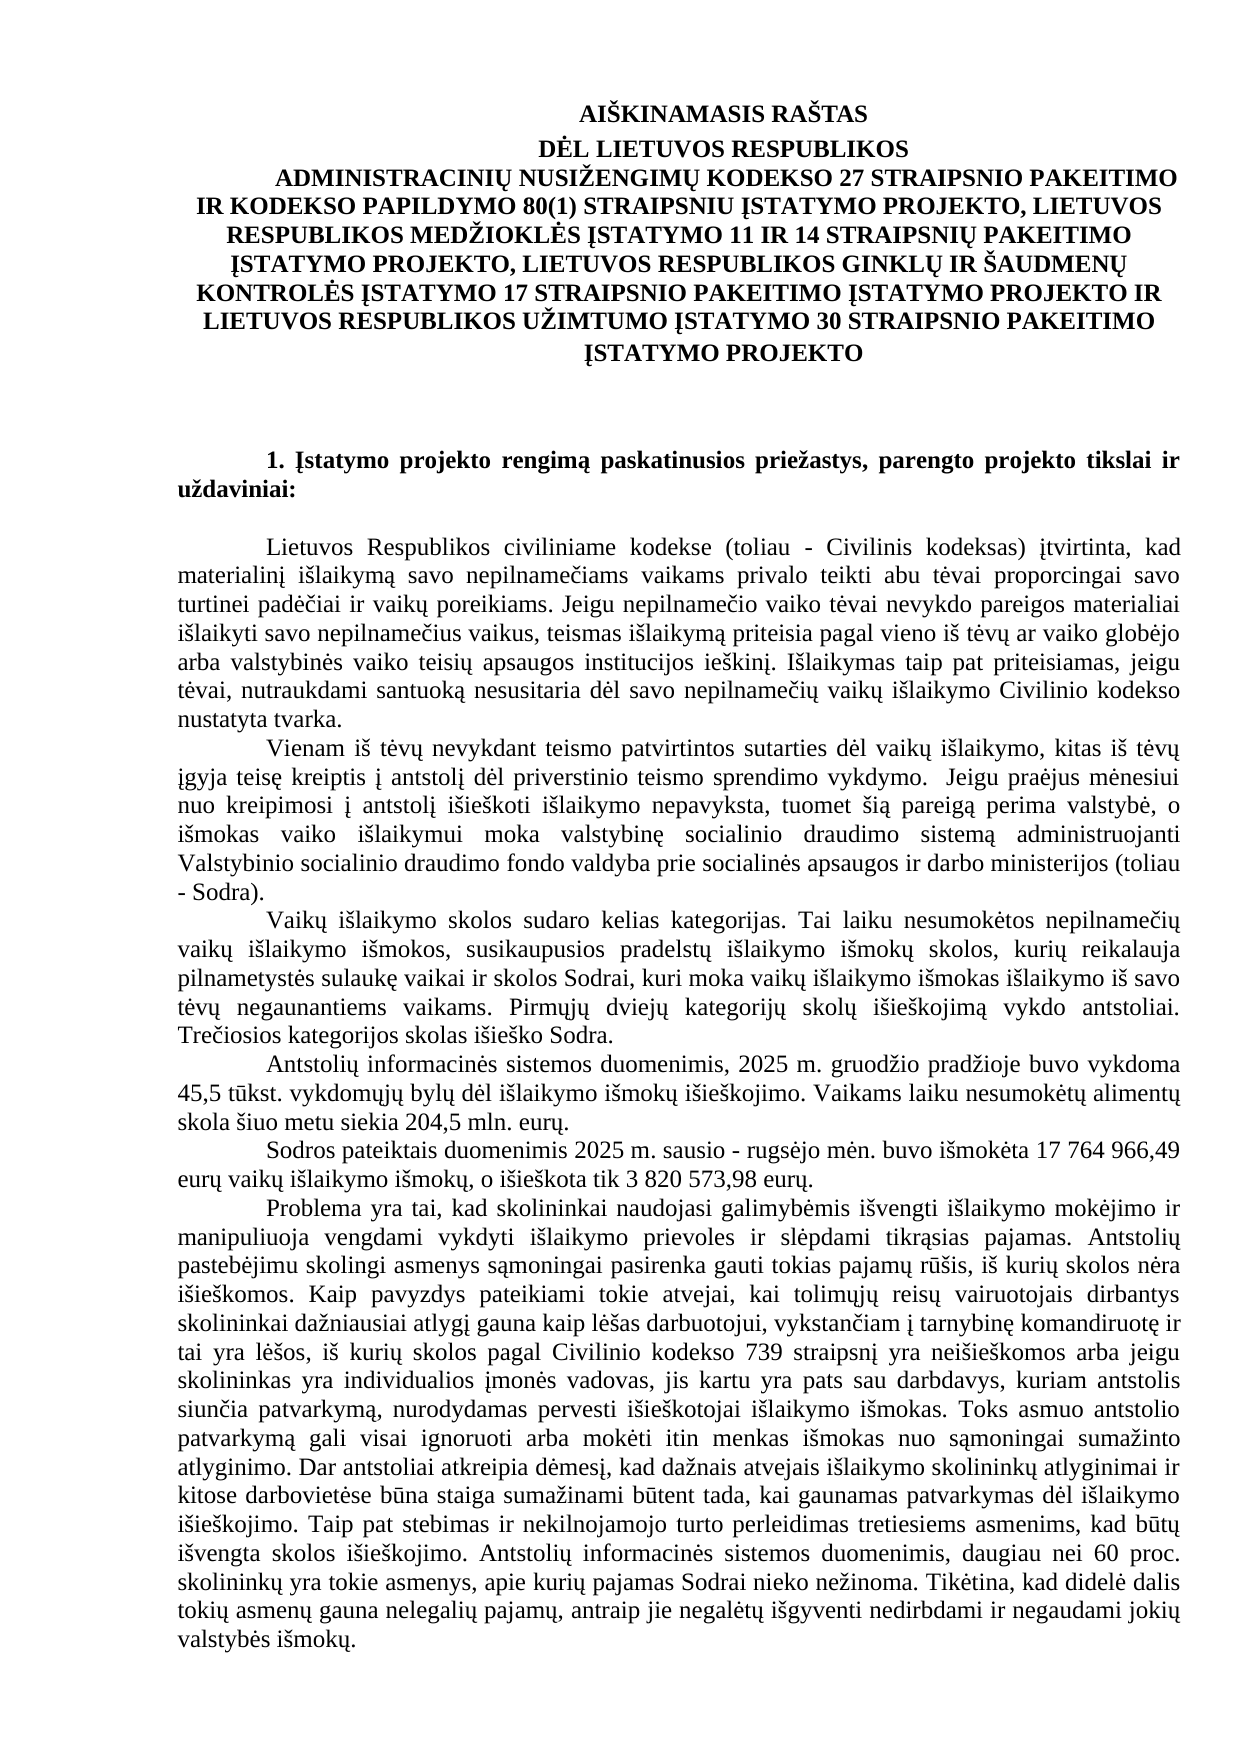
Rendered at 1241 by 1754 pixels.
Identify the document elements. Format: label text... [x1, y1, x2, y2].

subtitle AIŠKINAMASIS RAŠTAS [177, 99, 1181, 128]
text Vaikų išlaikymo skolos sudaro kelias kategorijas. Tai laiku nesumokėtos nepilnamečių vaikų išlaikymo išmokos, susikaupusios pradelstų išlaikymo išmokų skolos, kurių reikalauja pilnametystės sulaukę vaikai ir skolos Sodrai, kuri moka vaikų išlaikymo išmokas išlaikymo iš savo tėvų negaunantiems vaikams. Pirmųjų dviejų kategorijų skolų išieškojimą vykdo antstoliai. Trečiosios kategorijos skolas išieško Sodra. [177, 905, 1181, 1049]
text Vienam iš tėvų nevykdant teismo patvirtintos sutarties dėl vaikų išlaikymo, kitas iš tėvų įgyja teisę kreiptis į antstolį dėl priverstinio teismo sprendimo vykdymo. Jeigu praėjus mėnesiui nuo kreipimosi į antstolį išieškoti išlaikymo nepavyksta, tuomet šią pareigą perima valstybė, o išmokas vaiko išlaikymui moka valstybinę socialinio draudimo sistemą administruojanti Valstybinio socialinio draudimo fondo valdyba prie socialinės apsaugos ir darbo ministerijos (toliau ‑ Sodra). [177, 733, 1181, 905]
text Sodros pateiktais duomenimis 2025 m. sausio - rugsėjo mėn. buvo išmokėta 17 764 966,49 eurų vaikų išlaikymo išmokų, o išieškota tik 3 820 573,98 eurų. [177, 1135, 1181, 1193]
text 1. Įstatymo projekto rengimą paskatinusios priežastys, parengto projekto tikslai ir uždaviniai: [177, 445, 1181, 503]
text ĮSTATYMO PROJEKTO [177, 335, 1181, 366]
text administracinių nusižengimų kodekso 27 STRAIPSNIO PAKEITIMO IR KODEKSO PAPILDYMO 80(1) STRAIPSNIU įstatymo projekto, Lietuvos respublikos MEDŽIOKLĖS ĮSTATYMO 11 IR 14 STRAIPSNIŲ PAKEITIMO ĮSTATYMo projekto, lietuvos respublikos GINKLŲ IR ŠAUDMENŲ KONTROLĖS ĮSTATYMO 17 STRAIPSNIO PAKEITIMO ĮSTATYMo projekto ir lietuvos respublikos UŽIMTUMO ĮSTATYMO 30 STRAIPSNIO PAKEITIMO [177, 163, 1181, 335]
text Lietuvos Respublikos civiliniame kodekse (toliau ‑ Civilinis kodeksas) įtvirtinta, kad materialinį išlaikymą savo nepilnamečiams vaikams privalo teikti abu tėvai proporcingai savo turtinei padėčiai ir vaikų poreikiams. Jeigu nepilnamečio vaiko tėvai nevykdo pareigos materialiai išlaikyti savo nepilnamečius vaikus, teismas išlaikymą priteisia pagal vieno iš tėvų ar vaiko globėjo arba valstybinės vaiko teisių apsaugos institucijos ieškinį. Išlaikymas taip pat priteisiamas, jeigu tėvai, nutraukdami santuoką nesusitaria dėl savo nepilnamečių vaikų išlaikymo Civilinio kodekso nustatyta tvarka. [177, 532, 1181, 733]
text Problema yra tai, kad skolininkai naudojasi galimybėmis išvengti išlaikymo mokėjimo ir manipuliuoja vengdami vykdyti išlaikymo prievoles ir slėpdami tikrąsias pajamas. Antstolių pastebėjimu skolingi asmenys sąmoningai pasirenka gauti tokias pajamų rūšis, iš kurių skolos nėra išieškomos. Kaip pavyzdys pateikiami tokie atvejai, kai tolimųjų reisų vairuotojais dirbantys skolininkai dažniausiai atlygį gauna kaip lėšas darbuotojui, vykstančiam į tarnybinę komandiruotę ir tai yra lėšos, iš kurių skolos pagal Civilinio kodekso 739 straipsnį yra neišieškomos arba jeigu skolininkas yra individualios įmonės vadovas, jis kartu yra pats sau darbdavys, kuriam antstolis siunčia patvarkymą, nurodydamas pervesti išieškotojai išlaikymo išmokas. Toks asmuo antstolio patvarkymą gali visai ignoruoti arba mokėti itin menkas išmokas nuo sąmoningai sumažinto atlyginimo. Dar antstoliai atkreipia dėmesį, kad dažnais atvejais išlaikymo skolininkų atlyginimai ir kitose darbovietėse būna staiga sumažinami būtent tada, kai gaunamas patvarkymas dėl išlaikymo išieškojimo. Taip pat stebimas ir nekilnojamojo turto perleidimas tretiesiems asmenims, kad būtų išvengta skolos išieškojimo. Antstolių informacinės sistemos duomenimis, daugiau nei 60 proc. skolininkų yra tokie asmenys, apie kurių pajamas Sodrai nieko nežinoma. Tikėtina, kad didelė dalis tokių asmenų gauna nelegalių pajamų, antraip jie negalėtų išgyventi nedirbdami ir negaudami jokių valstybės išmokų. [177, 1193, 1181, 1653]
text DĖL LIETUVOS RESPUBLIKOS [177, 134, 1181, 163]
text Antstolių informacinės sistemos duomenimis, 2025 m. gruodžio pradžioje buvo vykdoma 45,5 tūkst. vykdomųjų bylų dėl išlaikymo išmokų išieškojimo. Vaikams laiku nesumokėtų alimentų skola šiuo metu siekia 204,5 mln. eurų. [177, 1049, 1181, 1135]
